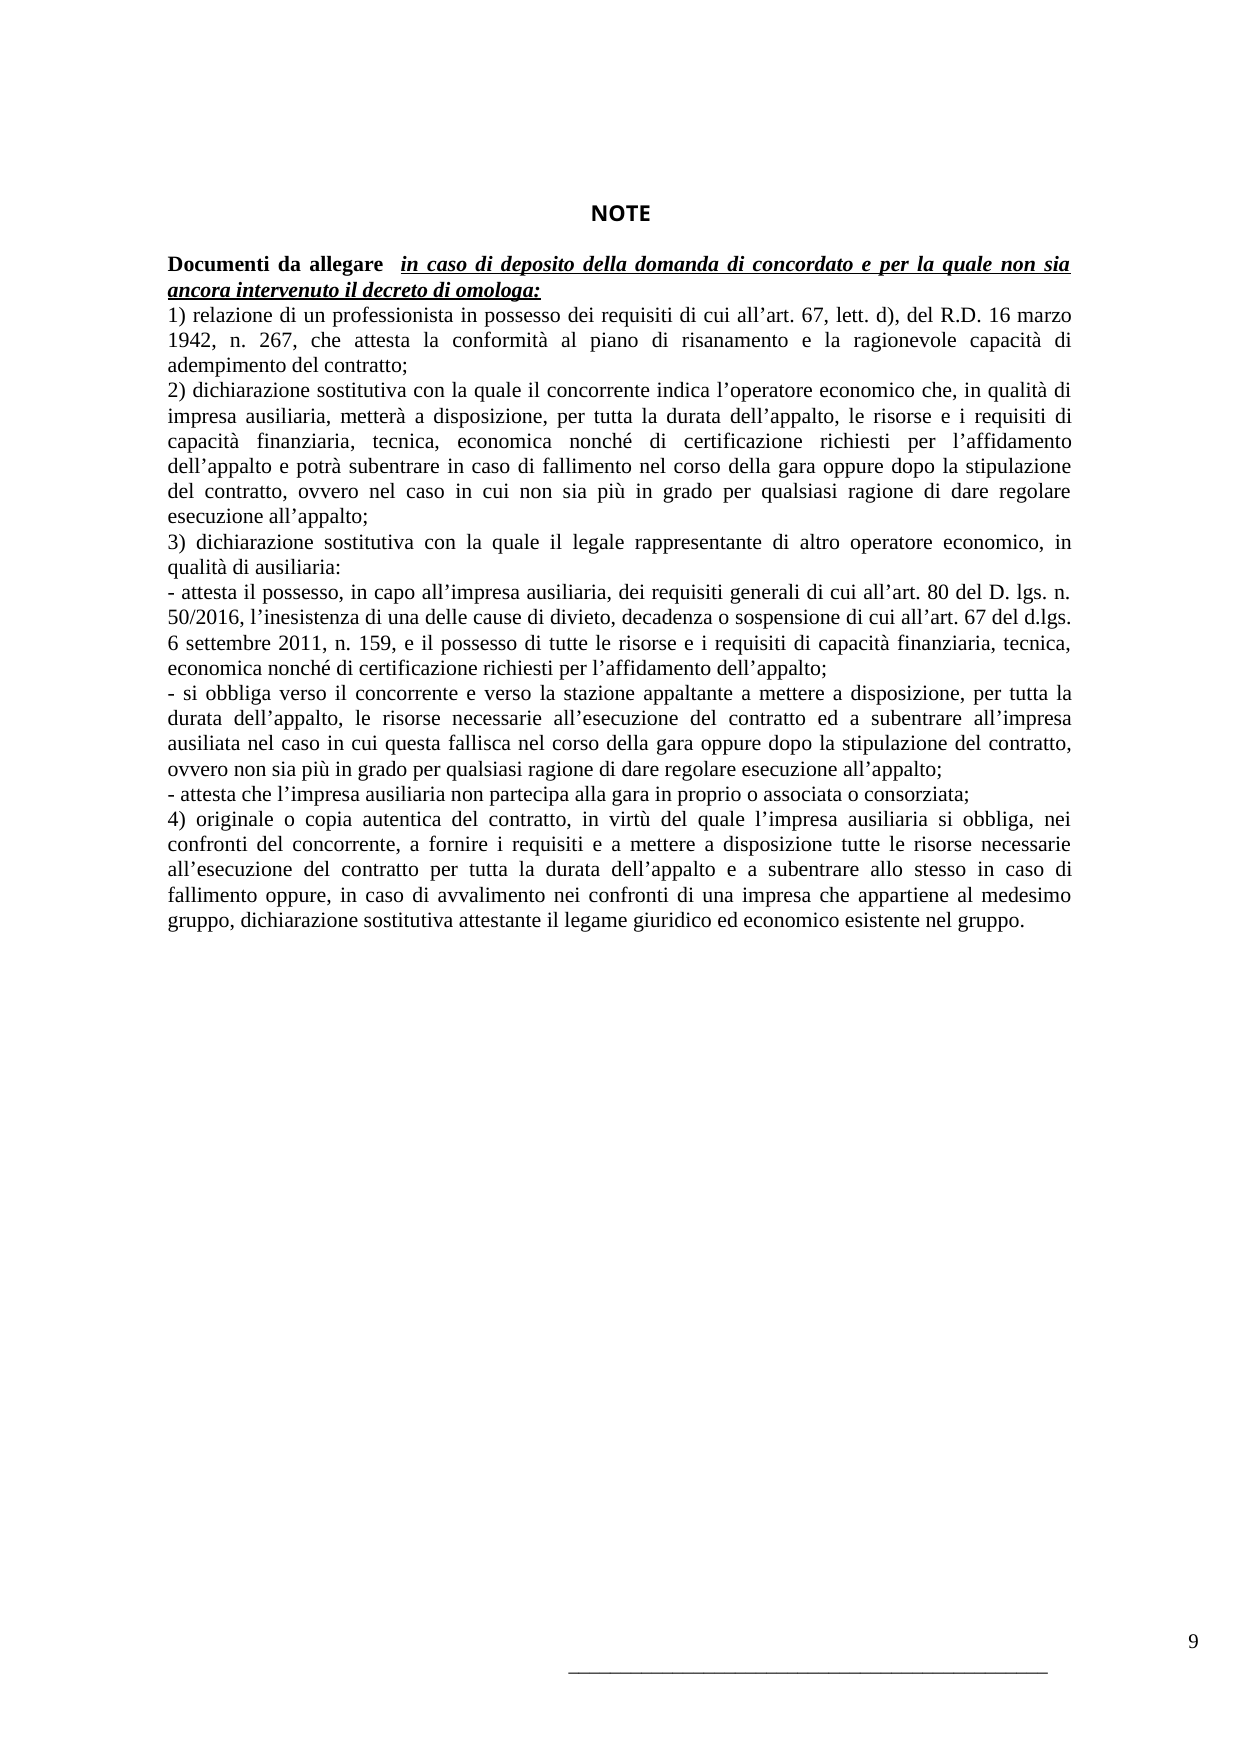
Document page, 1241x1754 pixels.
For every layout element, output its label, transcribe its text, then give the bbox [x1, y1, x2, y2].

list 4) originale o copia autentica del contratto, in virtù del quale l’impresa ausiliaria si obbliga, nei confronti del concorrente, a fornire i requisiti e a mettere a disposizione tutte le risorse necessarie all’esecuzione del contratto per tutta la durata dell’appalto e a subentrare allo stesso in caso di fallimento oppure, in caso di avvalimento nei confronti di una impresa che appartiene al medesimo gruppo, dichiarazione sostitutiva attestante il legame giuridico ed economico esistente nel gruppo. [167, 806, 1073, 932]
list 2) dichiarazione sostitutiva con la quale il concorrente indica l’operatore economico che, in qualità di impresa ausiliaria, metterà a disposizione, per tutta la durata dell’appalto, le risorse e i requisiti di capacità finanziaria, tecnica, economica nonché di certificazione richiesti per l’affidamento dell’appalto e potrà subentrare in caso di fallimento nel corso della gara oppure dopo la stipulazione del contratto, ovvero nel caso in cui non sia più in grado per qualsiasi ragione di dare regolare esecuzione all’appalto; [167, 377, 1073, 529]
text NOTE [167, 198, 1073, 227]
list - attesta il possesso, in capo all’impresa ausiliaria, dei requisiti generali di cui all’art. 80 del D. lgs. n. 50/2016, l’inesistenza di una delle cause di divieto, decadenza o sospensione di cui all’art. 67 del d.lgs. 6 settembre 2011, n. 159, e il possesso di tutte le risorse e i requisiti di capacità finanziaria, tecnica, economica nonché di certificazione richiesti per l’affidamento dell’appalto; [167, 579, 1073, 680]
text Documenti da allegare in caso di deposito della domanda di concordato e per la quale non sia ancora intervenuto il decreto di omologa: [167, 251, 1073, 302]
list - attesta che l’impresa ausiliaria non partecipa alla gara in proprio o associata o consorziata; [167, 781, 1073, 806]
list - si obbliga verso il concorrente e verso la stazione appaltante a mettere a disposizione, per tutta la durata dell’appalto, le risorse necessarie all’esecuzione del contratto ed a subentrare all’impresa ausiliata nel caso in cui questa fallisca nel corso della gara oppure dopo la stipulazione del contratto, ovvero non sia più in grado per qualsiasi ragione di dare regolare esecuzione all’appalto; [167, 680, 1073, 781]
list 3) dichiarazione sostitutiva con la quale il legale rappresentante di altro operatore economico, in qualità di ausiliaria: [167, 529, 1073, 579]
list 1) relazione di un professionista in possesso dei requisiti di cui all’art. 67, lett. d), del R.D. 16 marzo 1942, n. 267, che attesta la conformità al piano di risanamento e la ragionevole capacità di adempimento del contratto; [167, 302, 1073, 377]
